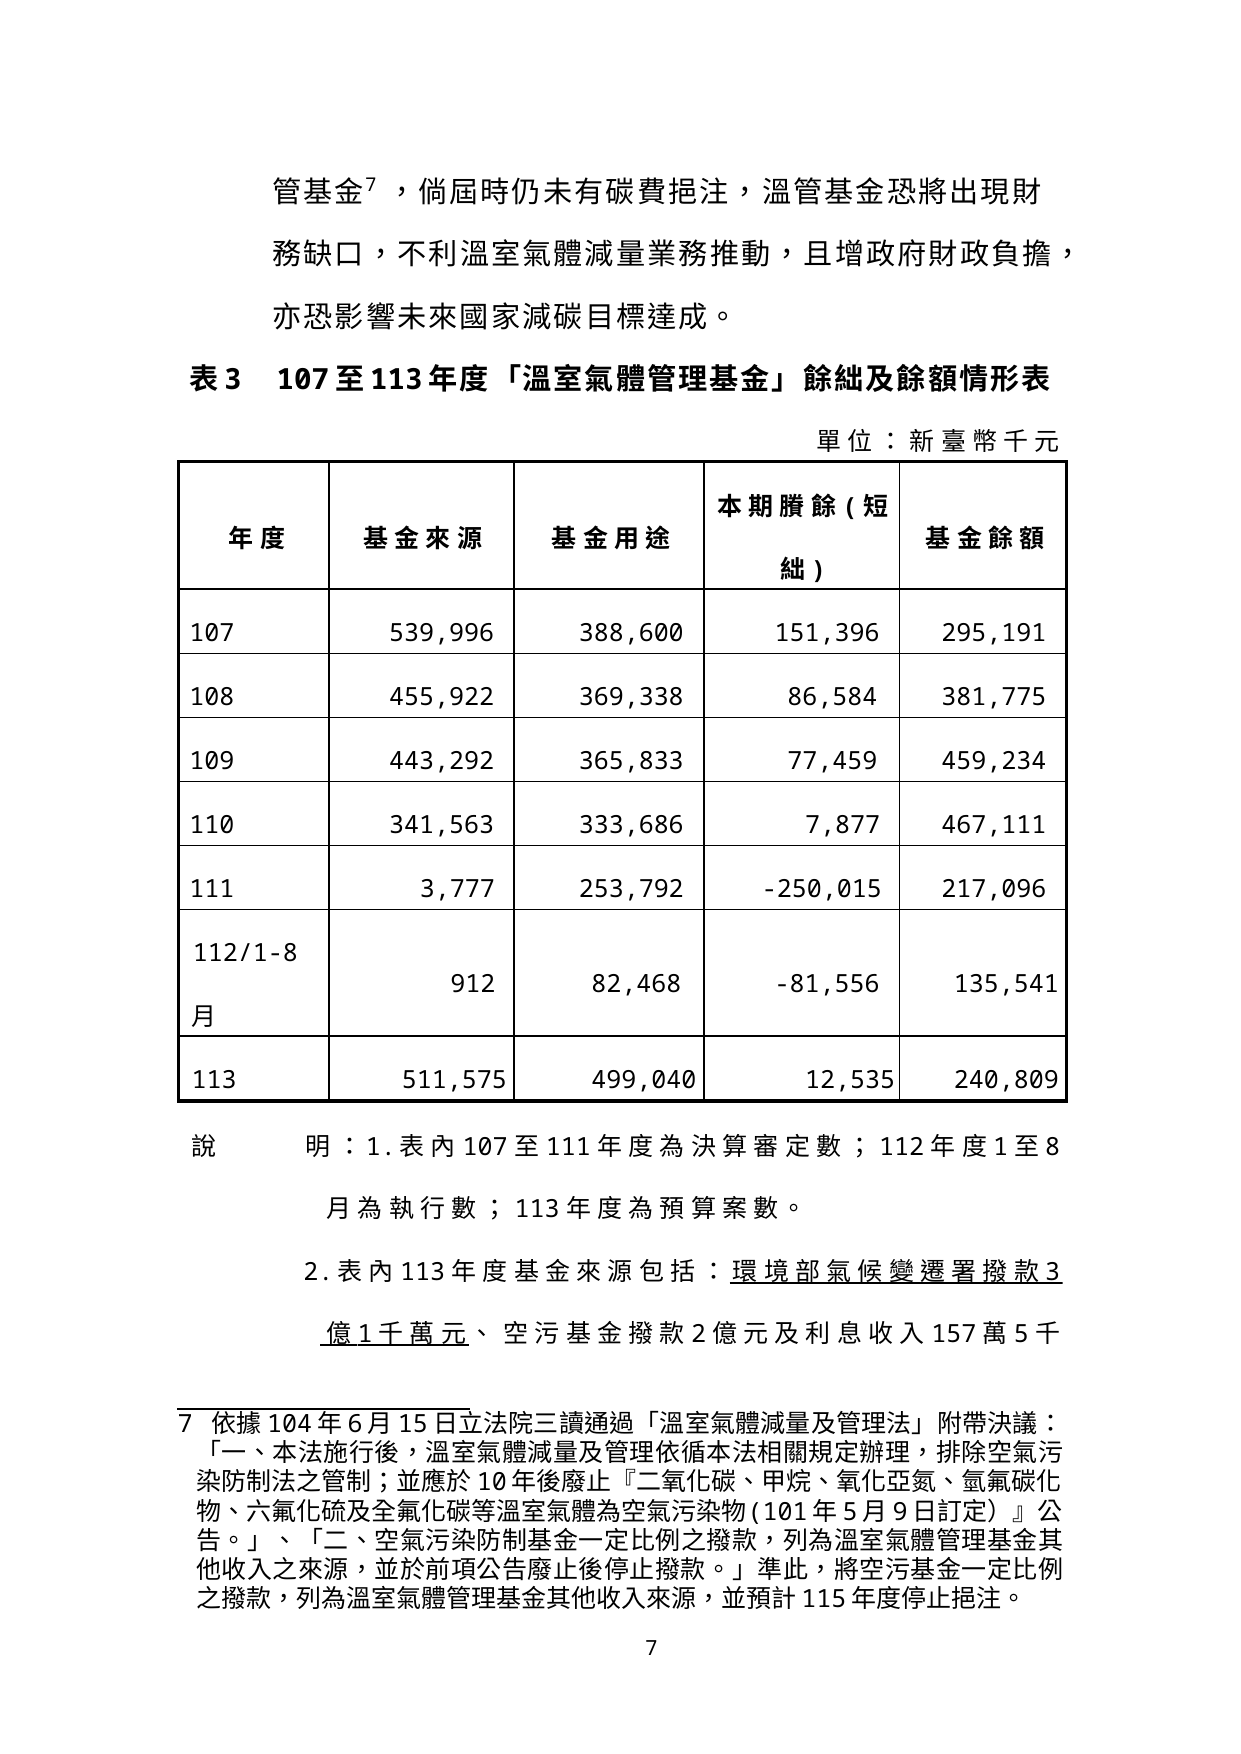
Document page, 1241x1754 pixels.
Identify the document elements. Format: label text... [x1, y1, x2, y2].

table_cell 7,877 [705, 782, 899, 844]
table_cell 912 [330, 910, 513, 1035]
table_cell 110 [180, 782, 328, 844]
table_cell 113 [180, 1037, 328, 1099]
text 由於溫管基金自105年1月成立以來，均以空氣污染防制基金(以下稱空污基金)撥入款為主要財源，並用於溫室氣體減量業務推動，惟110年底空污基金餘額為負值2.05億元，致該基金111年度及112年度至8月份均未挹注溫管基金，截至112年8月底止溫管基金餘額僅餘1.36億元，且依氣候變遷署規劃時程，碳費預計114年繳交，故113年度氣候變遷署編列公務預算3億1千萬元撥補該基金(詳表3)。按空污基金將自115年度停止撥款溫管基金，倘屆時仍未有碳費挹注，溫管基金恐將出現財務缺口，不利溫室氣體減量業務推動，且增政府財政負擔，亦恐影響未來國家減碳目標達成。 [266, 148, 1063, 335]
table_cell 135,541 [900, 910, 1065, 1035]
table_cell 112/1-8月 [180, 910, 328, 1035]
table_cell 111 [180, 846, 328, 909]
table_header 年度 [180, 463, 328, 588]
text 依據104年6月15日立法院三讀通過「溫室氣體減量及管理法」附帶決議：「一、本法施行後，溫室氣體減量及管理依循本法相關規定辦理，排除空氣污染防制法之管制；並應於10年後廢止『二氧化碳、甲烷、氧化亞氮、氫氟碳化物、六氟化硫及全氟化碳等溫室氣體為空氣污染物(101年5月9日訂定）』公告。」、「二、空氣污染防制基金一定比例之撥款，列為溫室氣體管理基金其他收入之來源，並於前項公告廢止後停止撥款。」準此，將空污基金一定比例之撥款，列為溫室氣體管理基金其他收入來源，並預計115年度停止挹注。 [177, 1409, 1063, 1613]
table_cell 381,775 [900, 654, 1065, 716]
table_cell 82,468 [515, 910, 703, 1035]
table_header 基金用途 [515, 463, 703, 588]
table_cell 365,833 [515, 718, 703, 781]
table_cell 499,040 [515, 1037, 703, 1099]
table_cell 455,922 [330, 654, 513, 716]
text 說 明：1.表內107至111年度為決算審定數；112年度1至8月為執行數；113年度為預算案數。 [178, 1103, 1063, 1227]
table_cell 333,686 [515, 782, 703, 844]
table_cell 240,809 [900, 1037, 1065, 1099]
table_cell 86,584 [705, 654, 899, 716]
table_cell 511,575 [330, 1037, 513, 1099]
table_cell 295,191 [900, 590, 1065, 652]
table_cell 341,563 [330, 782, 513, 844]
table_cell 217,096 [900, 846, 1065, 909]
table_header 本期賸餘(短絀) [705, 463, 899, 588]
table_cell 443,292 [330, 718, 513, 781]
table_cell 539,996 [330, 590, 513, 652]
table_cell 77,459 [705, 718, 899, 781]
table_cell 109 [180, 718, 328, 781]
table_header 基金來源 [330, 463, 513, 588]
table_cell 12,535 [705, 1037, 899, 1099]
table_cell 459,234 [900, 718, 1065, 781]
text 2.表內113年度基金來源包括：環境部氣候變遷署撥款3億1千萬元、空污基金撥款2億元及利息收入157萬5千 [295, 1227, 1063, 1352]
table_cell 369,338 [515, 654, 703, 716]
table_cell 151,396 [705, 590, 899, 652]
table_cell -81,556 [705, 910, 899, 1035]
table_cell 108 [180, 654, 328, 716]
table_cell 467,111 [900, 782, 1065, 844]
table_cell -250,015 [705, 846, 899, 909]
table_cell 3,777 [330, 846, 513, 909]
text 表3 107至113年度「溫室氣體管理基金」餘絀及餘額情形表 [178, 335, 1063, 398]
table_cell 107 [180, 590, 328, 652]
table_cell 388,600 [515, 590, 703, 652]
text 單位：新臺幣千元 [266, 398, 1063, 460]
table_cell 253,792 [515, 846, 703, 909]
table_header 基金餘額 [900, 463, 1065, 588]
